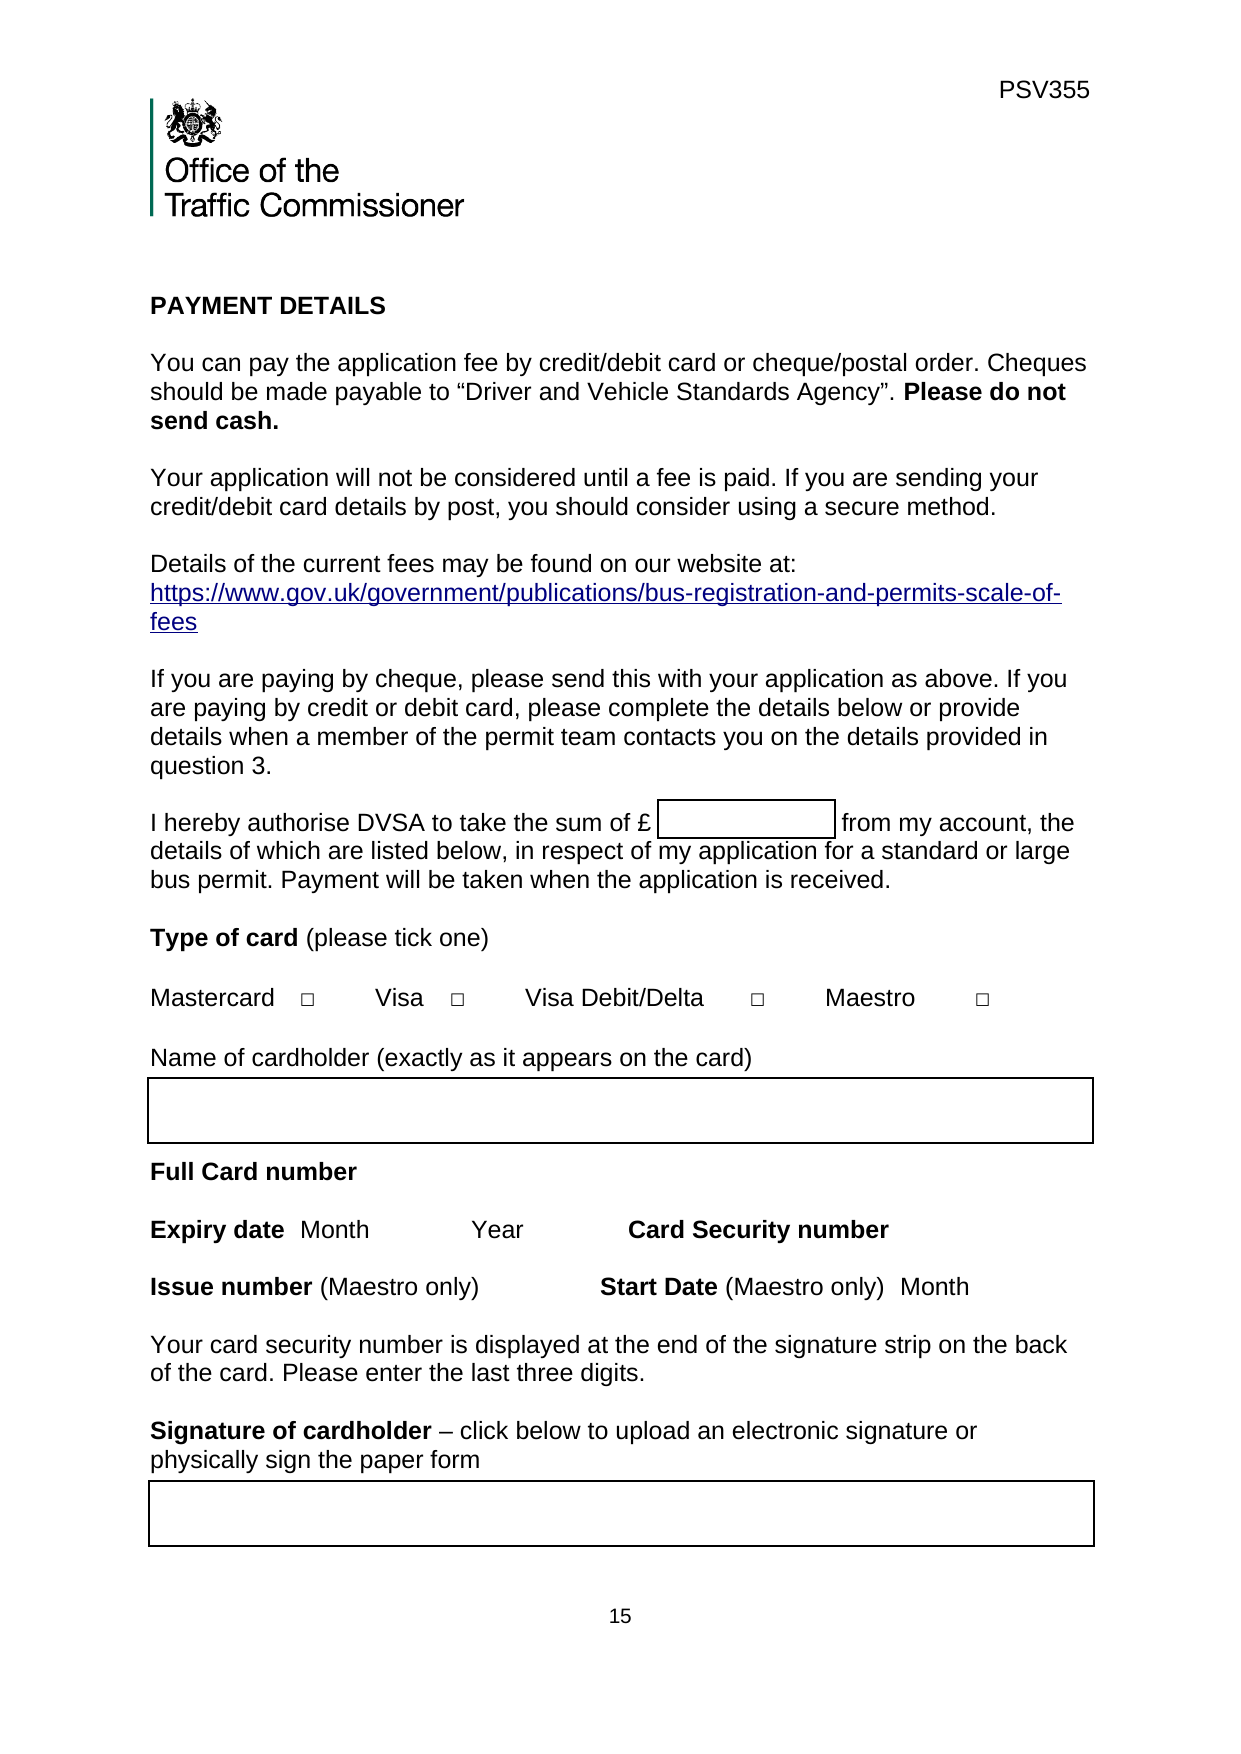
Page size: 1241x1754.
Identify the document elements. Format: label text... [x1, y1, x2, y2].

text You can pay the application fee by credit/debit card or cheque/postal order. Cheques should be made payable to “Driver and Vehicle Standards Agency”. Please do not send cash. [150, 348, 1090, 434]
text Expiry date Month Year Card Security number [150, 1214, 1090, 1243]
text I hereby authorise DVSA to take the sum of £ from my account, the details of which are listed below, in respect of my application for a standard or large bus permit. Payment will be taken when the application is received. [150, 807, 1090, 894]
text Signature of cardholder – click below to upload an electronic signature or physically sign the paper form [150, 1416, 1090, 1473]
text Mastercard ☐ Visa ☐ Visa Debit/Delta ☐ Maestro ☐ [150, 980, 1090, 1014]
text Your card security number is displayed at the end of the signature strip on the back of the card. Please enter the last three digits. [150, 1329, 1090, 1387]
text Type of card (please tick one) [150, 922, 1090, 951]
text If you are paying by cheque, please send this with your application as above. If you are paying by credit or debit card, please complete the details below or provide details when a member of the permit team contacts you on the details provided in question 3. [150, 664, 1090, 779]
text PAYMENT DETAILS [150, 291, 1090, 319]
text Full Card number [150, 1157, 1090, 1186]
text Issue number (Maestro only) Start Date (Maestro only) Month [150, 1272, 1090, 1301]
text Name of cardholder (exactly as it appears on the card) [150, 1043, 1090, 1072]
text Details of the current fees may be found on our website at: https://www.gov.uk/government/publications/bus-registration-and-permits-scale-of-fees [150, 549, 1090, 636]
text Your application will not be considered until a fee is paid. If you are sending your credit/debit card details by post, you should consider using a secure method. [150, 463, 1090, 521]
